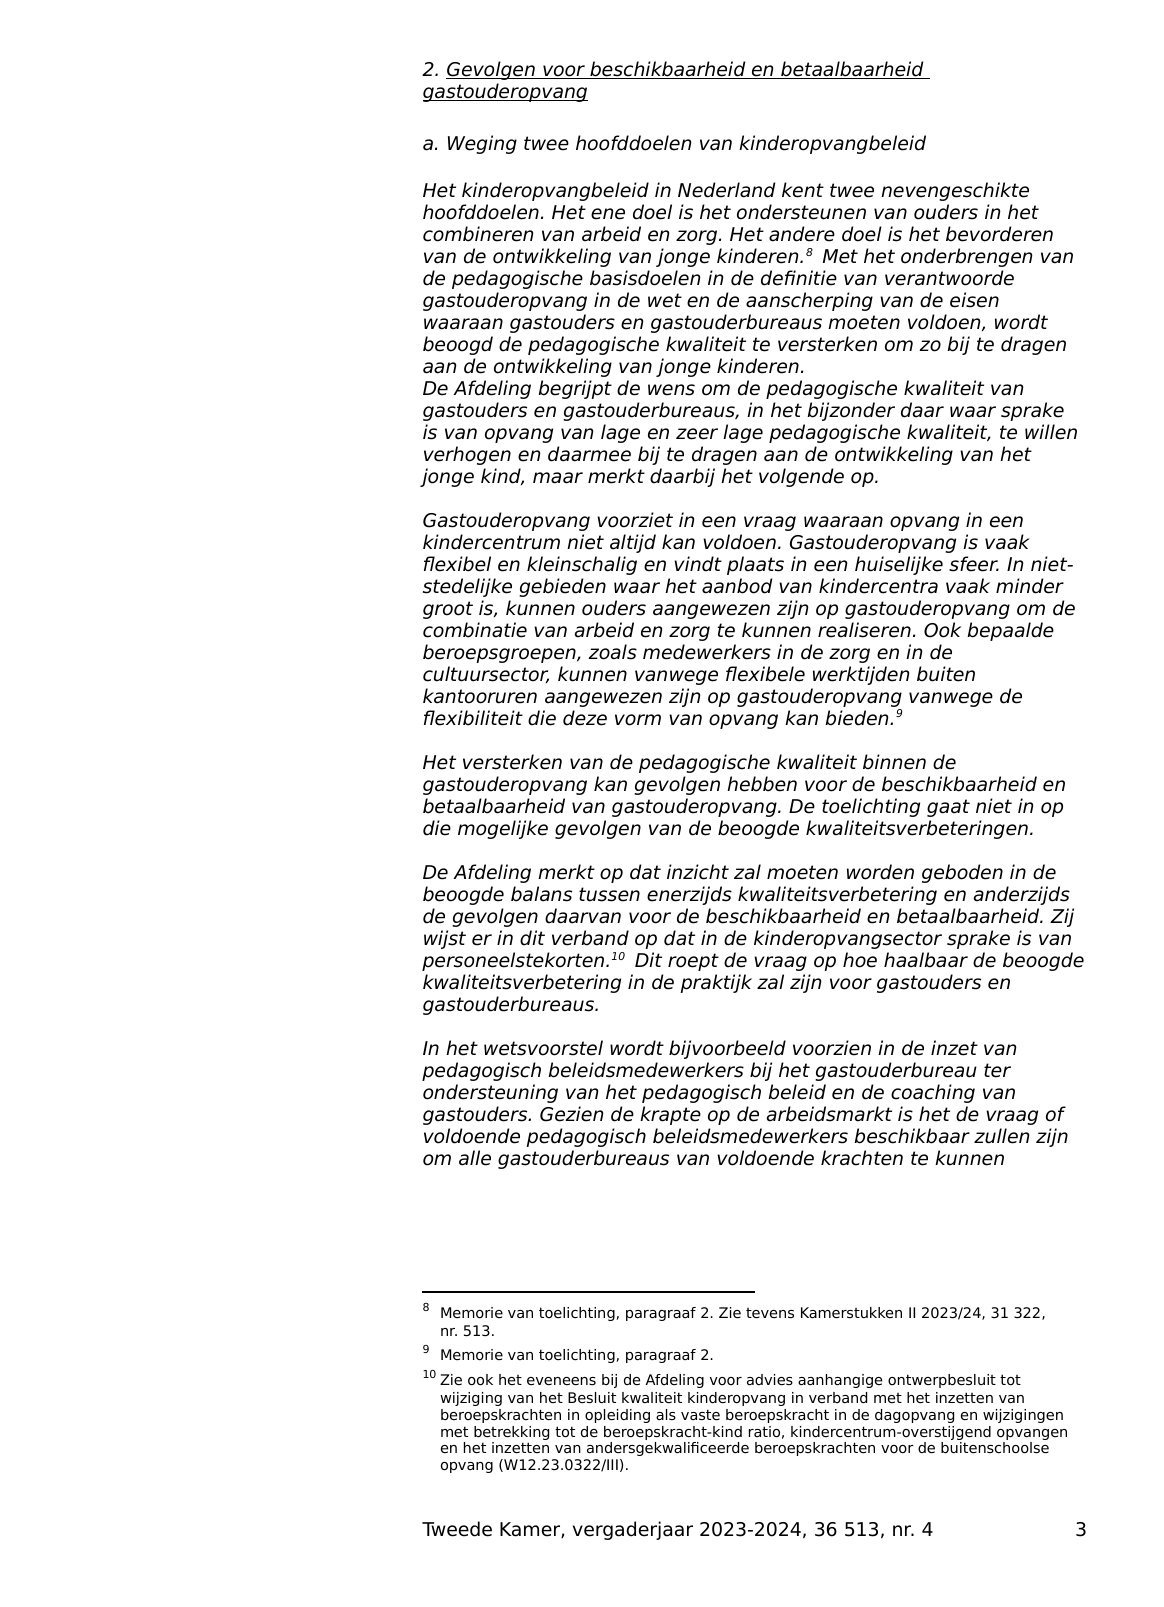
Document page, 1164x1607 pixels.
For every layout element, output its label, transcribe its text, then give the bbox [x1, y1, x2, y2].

text Zie ook het eveneens bij de Afdeling voor advies aanhangige ontwerpbesluit tot wijziging van het Besluit kwaliteit kinderopvang in verband met het inzetten van beroepskrachten in opleiding als vaste beroepskracht in de dagopvang en wijzigingen met betrekking tot de beroepskracht-kind ratio, kindercentrum-overstijgend opvangen en het inzetten van andersgekwalificeerde beroepskrachten voor de buitenschoolse opvang (W12.23.0322/III). [422, 1368, 1087, 1474]
text In het wetsvoorstel wordt bijvoorbeeld voorzien in de inzet van pedagogisch beleidsmedewerkers bij het gastouderbureau ter ondersteuning van het pedagogisch beleid en de coaching van gastouders. Gezien de krapte op de arbeidsmarkt is het de vraag of voldoende pedagogisch beleidsmedewerkers beschikbaar zullen zijn om alle gastouderbureaus van voldoende krachten te kunnen voorzien. De toelichting gaat hierop niet in, noch op de gevolgen daarvan voor de beschikbaarheid en betaalbaarheid van de gastouderopvang. [422, 1038, 1087, 1214]
text De Afdeling begrijpt de wens om de pedagogische kwaliteit van gastouders en gastouderbureaus, in het bijzonder daar waar sprake is van opvang van lage en zeer lage pedagogische kwaliteit, te willen verhogen en daarmee bij te dragen aan de ontwikkeling van het jonge kind, maar merkt daarbij het volgende op. [422, 378, 1087, 488]
text Memorie van toelichting, paragraaf 2. Zie tevens Kamerstukken II 2023/24, 31 322, nr. 513. [422, 1301, 1087, 1340]
text Het versterken van de pedagogische kwaliteit binnen de gastouderopvang kan gevolgen hebben voor de beschikbaarheid en betaalbaarheid van gastouderopvang. De toelichting gaat niet in op die mogelijke gevolgen van de beoogde kwaliteitsverbeteringen. [422, 752, 1087, 840]
text Het kinderopvangbeleid in Nederland kent twee nevengeschikte hoofddoelen. Het ene doel is het ondersteunen van ouders in het combineren van arbeid en zorg. Het andere doel is het bevorderen van de ontwikkeling van jonge kinderen. Met het onderbrengen van de pedagogische basisdoelen in de definitie van verantwoorde gastouderopvang in de wet en de aanscherping van de eisen waaraan gastouders en gastouderbureaus moeten voldoen, wordt beoogd de pedagogische kwaliteit te versterken om zo bij te dragen aan de ontwikkeling van jonge kinderen. [422, 180, 1087, 378]
text Gastouderopvang voorziet in een vraag waaraan opvang in een kindercentrum niet altijd kan voldoen. Gastouderopvang is vaak flexibel en kleinschalig en vindt plaats in een huiselijke sfeer. In niet-stedelijke gebieden waar het aanbod van kindercentra vaak minder groot is, kunnen ouders aangewezen zijn op gastouderopvang om de combinatie van arbeid en zorg te kunnen realiseren. Ook bepaalde beroepsgroepen, zoals medewerkers in de zorg en in de cultuursector, kunnen vanwege flexibele werktijden buiten kantooruren aangewezen zijn op gastouderopvang vanwege de flexibiliteit die deze vorm van opvang kan bieden. [422, 510, 1087, 730]
subtitle a. Weging twee hoofddoelen van kinderopvangbeleid [422, 133, 1087, 155]
subtitle 2. Gevolgen voor beschikbaarheid en betaalbaarheid gastouderopvang [422, 59, 1087, 103]
text De Afdeling merkt op dat inzicht zal moeten worden geboden in de beoogde balans tussen enerzijds kwaliteitsverbetering en anderzijds de gevolgen daarvan voor de beschikbaarheid en betaalbaarheid. Zij wijst er in dit verband op dat in de kinderopvangsector sprake is van personeelstekorten. Dit roept de vraag op hoe haalbaar de beoogde kwaliteitsverbetering in de praktijk zal zijn voor gastouders en gastouderbureaus. [422, 862, 1087, 1016]
text Memorie van toelichting, paragraaf 2. [422, 1343, 1087, 1365]
